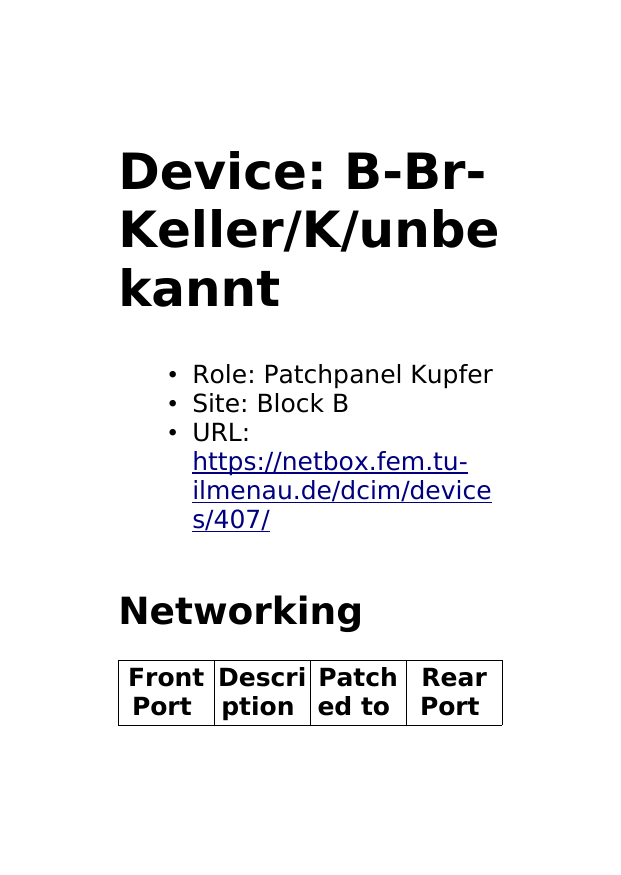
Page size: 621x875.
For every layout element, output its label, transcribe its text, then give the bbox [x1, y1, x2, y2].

subtitle Device: B-Br-Keller/K/unbekannt [118, 143, 502, 318]
table_header Description [215, 661, 310, 724]
subtitle Networking [118, 589, 502, 633]
table_header Front Port [119, 661, 214, 724]
table_header Patched to [311, 661, 406, 724]
list Role: Patchpanel Kupfer [177, 360, 502, 389]
table_header Rear Port [407, 661, 502, 724]
list Site: Block B [177, 389, 502, 418]
list URL: https://netbox.fem.tu-ilmenau.de/dcim/devices/407/ [177, 418, 502, 535]
